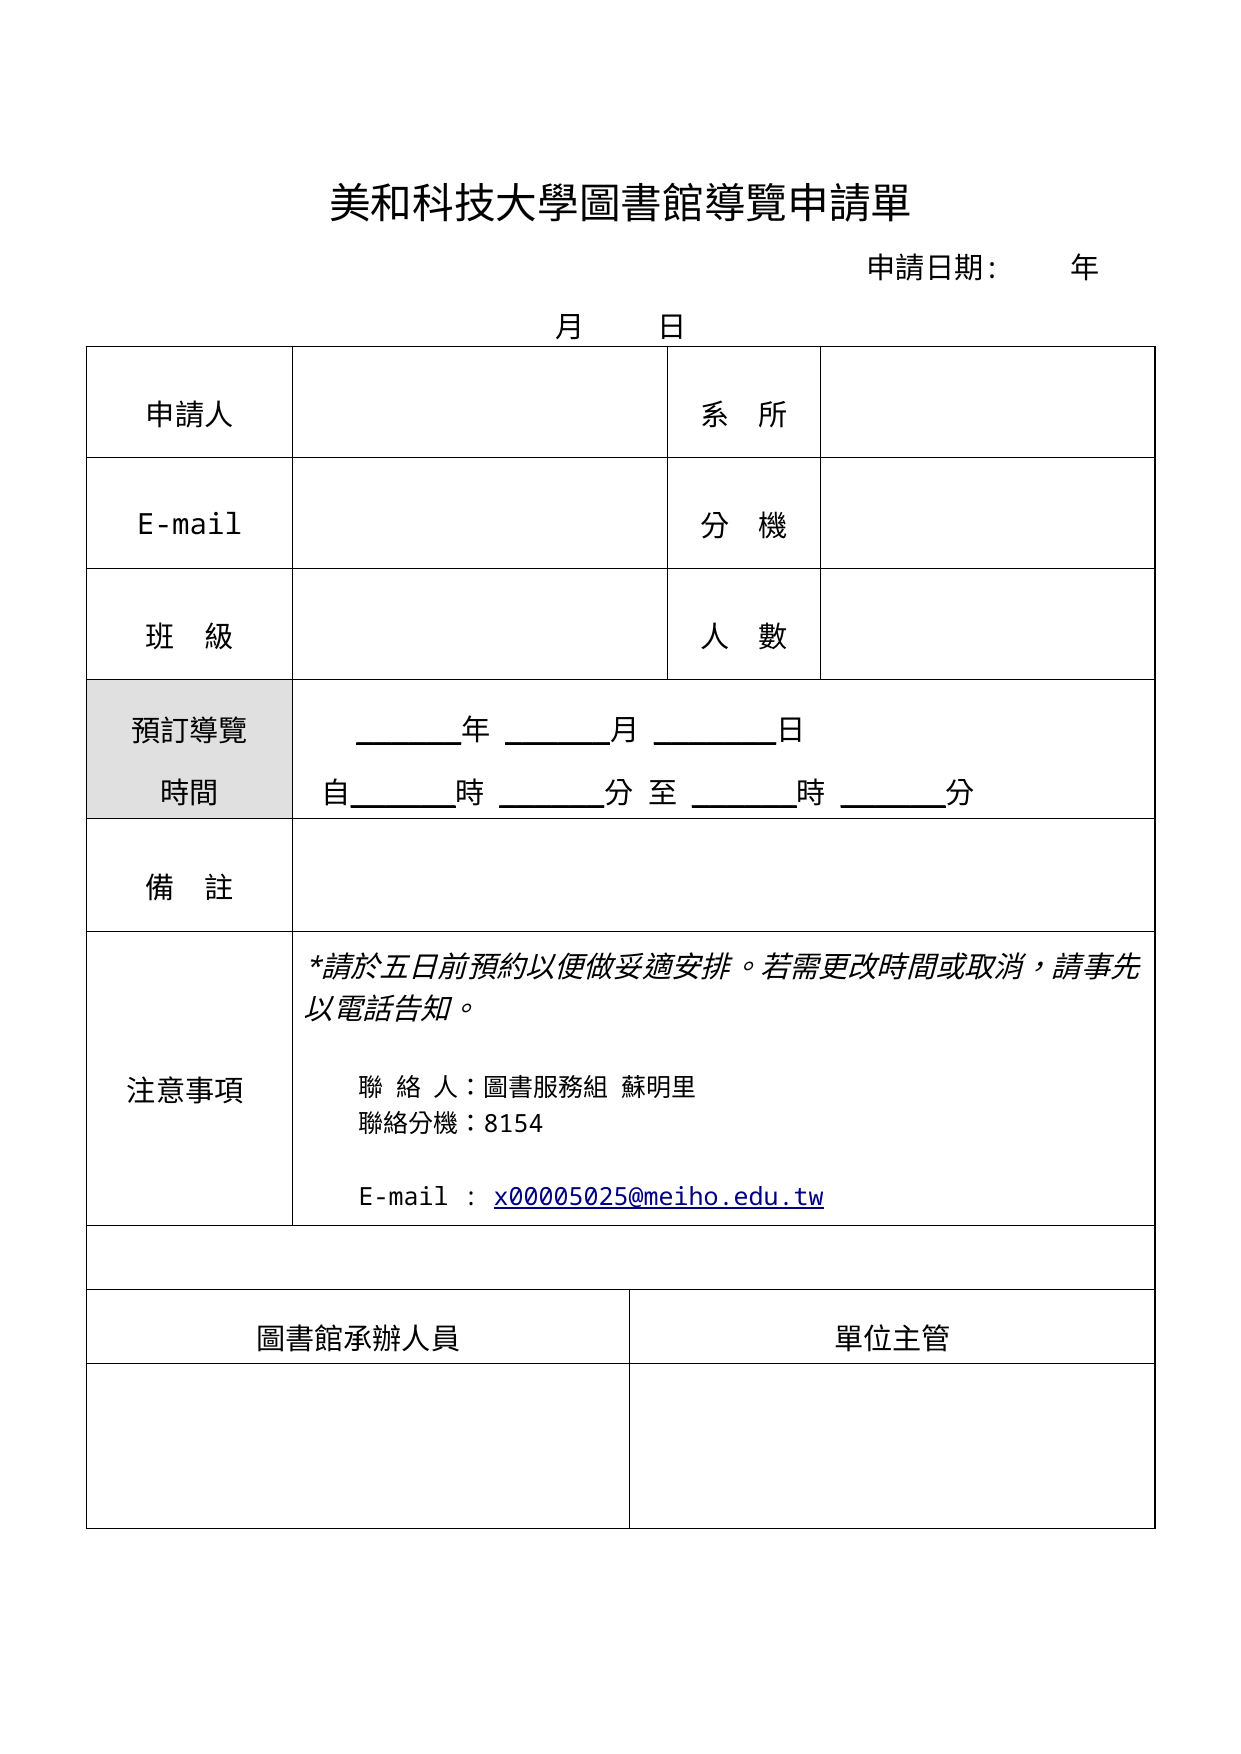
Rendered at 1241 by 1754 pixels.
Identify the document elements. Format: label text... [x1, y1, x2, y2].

table_header 美和科技大學圖書館導覽申請單 申請日期: 年 月 日 [86, 158, 1155, 346]
table_cell 單位主管 [630, 1290, 1154, 1363]
table_cell [87, 1364, 629, 1527]
table_cell [630, 1364, 1154, 1527]
table_cell [293, 347, 667, 457]
table_cell [821, 347, 1154, 457]
table_cell 分 機 [668, 458, 820, 568]
table_cell 申請人 [87, 347, 292, 457]
table_cell 系 所 [668, 347, 820, 457]
table_cell E-mail [87, 458, 292, 568]
table_cell 人 數 [668, 569, 820, 679]
table_cell [87, 1226, 1154, 1289]
table_cell *請於五日前預約以便做妥適安排。若需更改時間或取消，請事先以電話告知。 聯 絡 人：圖書服務組 蘇明里 聯絡分機：8154 E-mail : x00005025@meiho.edu.tw [293, 932, 1154, 1225]
table_cell 注意事項 [87, 932, 292, 1225]
table_cell 班 級 [87, 569, 292, 679]
table_cell 圖書館承辦人員 [87, 1290, 629, 1363]
table_cell [293, 819, 1154, 931]
table_cell ______年 ______月 _______日 自______時 ______分 至 ______時 ______分 [293, 680, 1154, 818]
table_cell [821, 458, 1154, 568]
table_cell 備 註 [87, 819, 292, 931]
table_cell [293, 458, 667, 568]
table_cell [821, 569, 1154, 679]
table_cell [293, 569, 667, 679]
table_cell 預訂導覽 時間 [87, 680, 292, 818]
